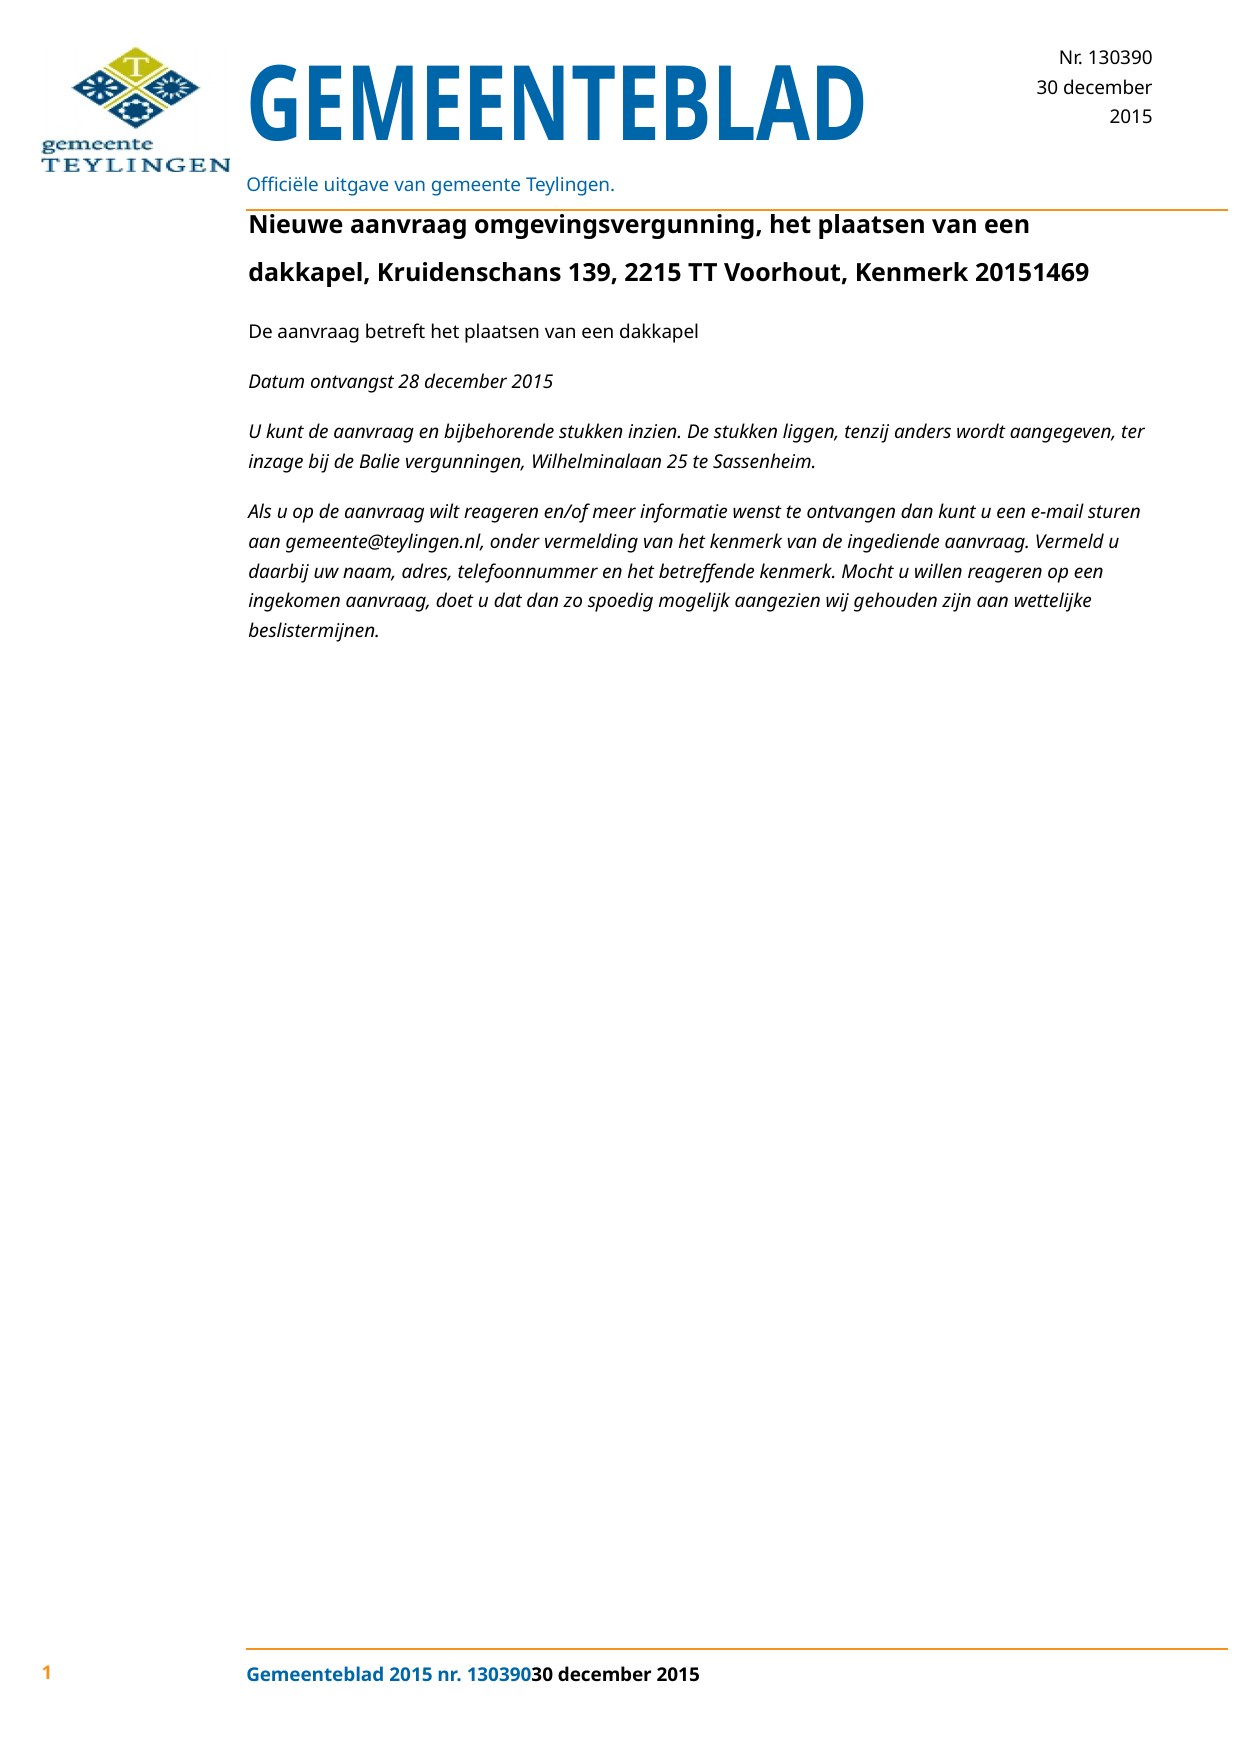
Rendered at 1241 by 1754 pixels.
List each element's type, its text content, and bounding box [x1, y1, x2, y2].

text De aanvraag betreft het plaatsen van een dakkapel [248, 318, 1152, 344]
text Nieuwe aanvraag omgevingsvergunning, het plaatsen van een dakkapel, Kruidenschans 139, 2215 TT Voorhout, Kenmerk 20151469 [248, 211, 1152, 288]
text Datum ontvangst 28 december 2015 [248, 368, 1152, 394]
picture [41, 47, 231, 172]
text U kunt de aanvraag en bijbehorende stukken inzien. De stukken liggen, tenzij anders wordt aangegeven, ter inzage bij de Balie vergunningen, Wilhelminalaan 25 te Sassenheim. [248, 419, 1152, 474]
text Als u op de aanvraag wilt reageren en/of meer informatie wenst te ontvangen dan kunt u een e-mail sturen aan gemeente@teylingen.nl, onder vermelding van het kenmerk van de ingediende aanvraag. Vermeld u daarbij uw naam, adres, telefoonnummer en het betreffende kenmerk. Mocht u willen reageren op een ingekomen aanvraag, doet u dat dan zo spoedig mogelijk aangezien wij gehouden zijn aan wettelijke beslistermijnen. [248, 499, 1152, 643]
